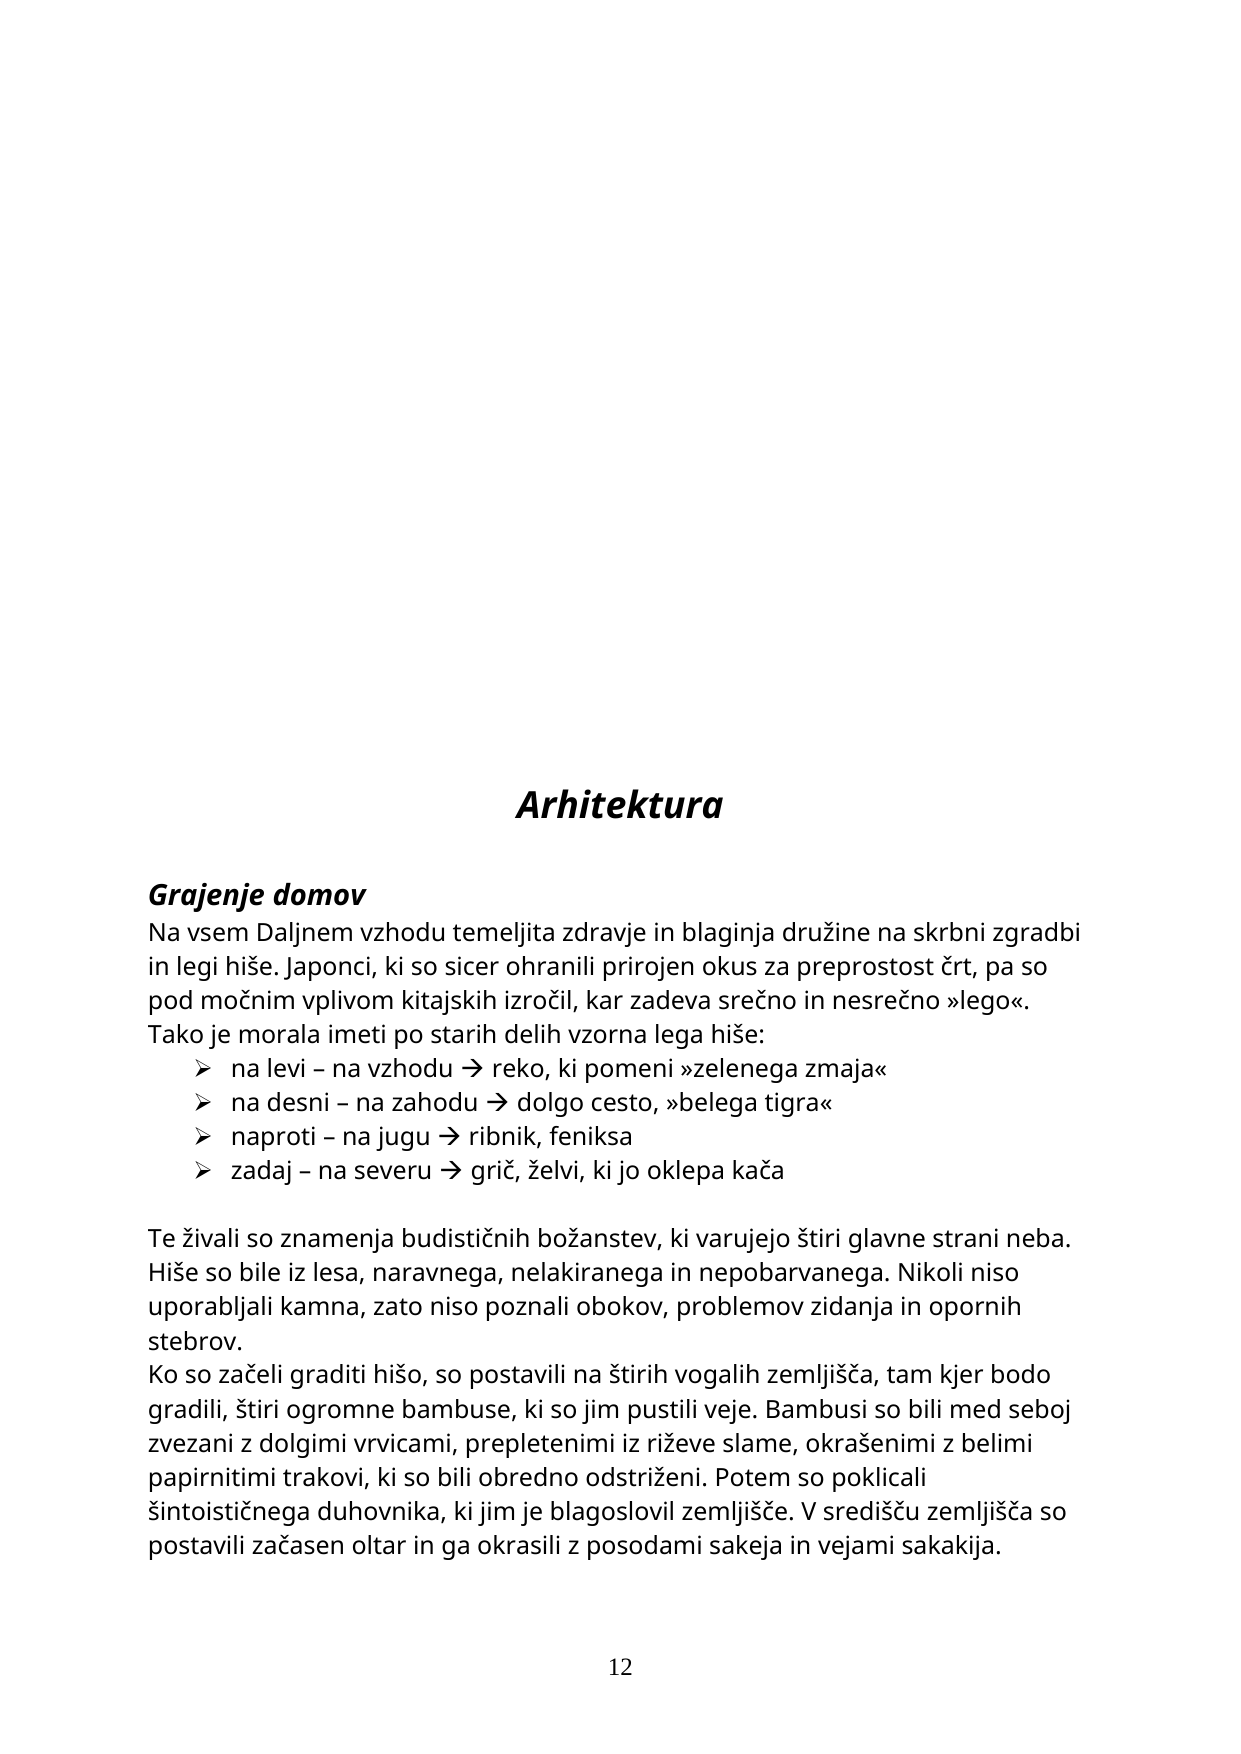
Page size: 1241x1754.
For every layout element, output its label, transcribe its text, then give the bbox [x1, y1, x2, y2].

text Ko so začeli graditi hišo, so postavili na štirih vogalih zemljišča, tam kjer bodo gradili, štiri ogromne bambuse, ki so jim pustili veje. Bambusi so bili med seboj zvezani z dolgimi vrvicami, prepletenimi iz riževe slame, okrašenimi z belimi papirnitimi trakovi, ki so bili obredno odstriženi. Potem so poklicali šintoističnega duhovnika, ki jim je blagoslovil zemljišče. V središču zemljišča so postavili začasen oltar in ga okrasili z posodami sakeja in vejami sakakija. [148, 1357, 1093, 1562]
list zadaj – na severu  grič, želvi, ki jo oklepa kača [193, 1153, 1093, 1187]
text Arhitektura [148, 778, 1093, 829]
text Hiše so bile iz lesa, naravnega, nelakiranega in nepobarvanega. Nikoli niso uporabljali kamna, zato niso poznali obokov, problemov zidanja in opornih stebrov. [148, 1255, 1093, 1357]
text Na vsem Daljnem vzhodu temeljita zdravje in blaginja družine na skrbni zgradbi in legi hiše. Japonci, ki so sicer ohranili prirojen okus za preprostost črt, pa so pod močnim vplivom kitajskih izročil, kar zadeva srečno in nesrečno »lego«. Tako je morala imeti po starih delih vzorna lega hiše: [148, 914, 1093, 1051]
text Te živali so znamenja budističnih božanstev, ki varujejo štiri glavne strani neba. [148, 1221, 1093, 1255]
list naproti – na jugu  ribnik, feniksa [193, 1119, 1093, 1153]
list na desni – na zahodu  dolgo cesto, »belega tigra« [193, 1085, 1093, 1119]
list na levi – na vzhodu  reko, ki pomeni »zelenega zmaja« [193, 1051, 1093, 1085]
text Grajenje domov [148, 875, 1093, 914]
